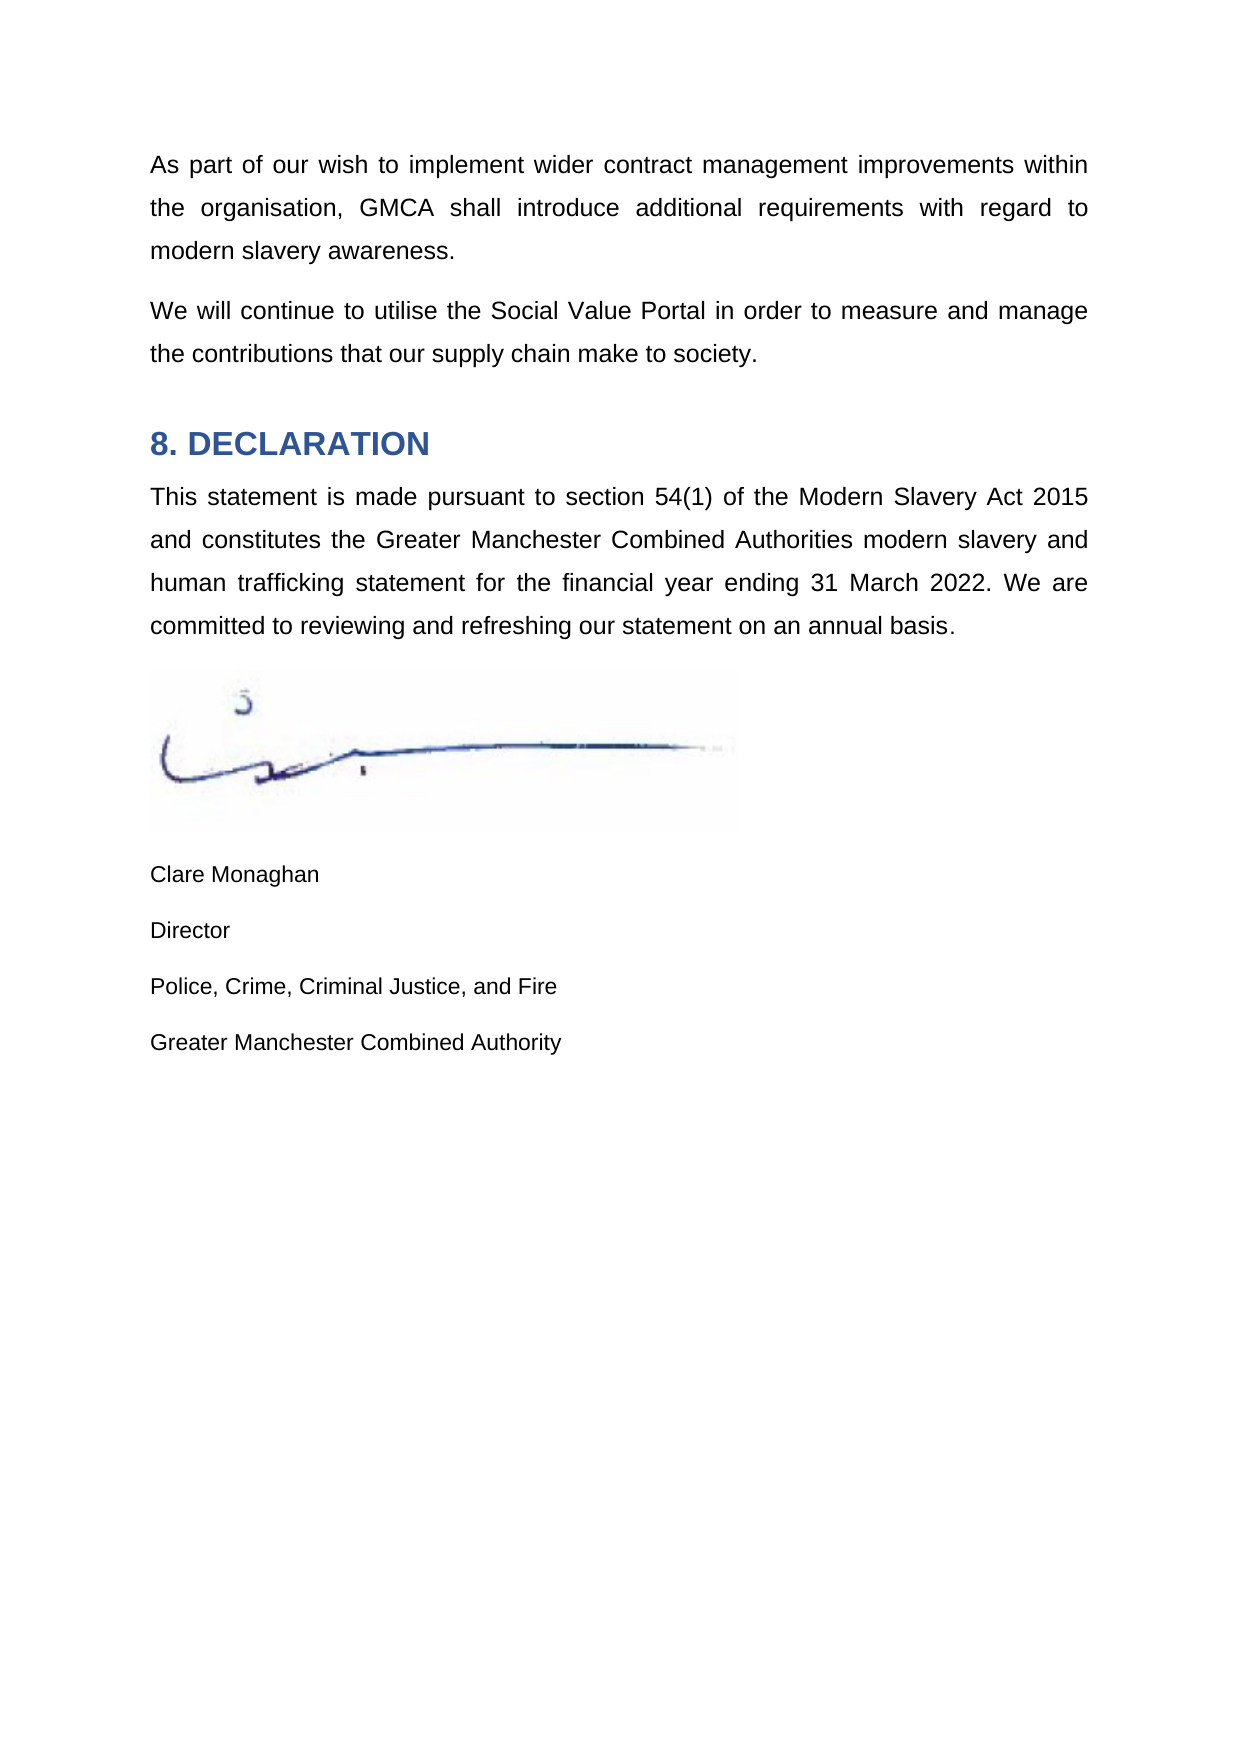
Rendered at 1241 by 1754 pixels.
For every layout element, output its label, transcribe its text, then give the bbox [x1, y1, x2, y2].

text We will continue to utilise the Social Value Portal in order to measure and manage the contributions that our supply chain make to society. [150, 296, 1090, 368]
text As part of our wish to implement wider contract management improvements within the organisation, GMCA shall introduce additional requirements with regard to modern slavery awareness. [150, 150, 1090, 265]
text Clare Monaghan [150, 861, 1090, 887]
text This statement is made pursuant to section 54(1) of the Modern Slavery Act 2015 and constitutes the Greater Manchester Combined Authorities modern slavery and human trafficking statement for the financial year ending 31 March 2022. We are committed to reviewing and refreshing our statement on an annual basis. [150, 482, 1090, 640]
text Director [150, 917, 1090, 943]
subtitle DECLARATION [150, 424, 1090, 462]
text Police, Crime, Criminal Justice, and Fire [150, 973, 1090, 999]
text Greater Manchester Combined Authority [150, 1029, 1090, 1056]
